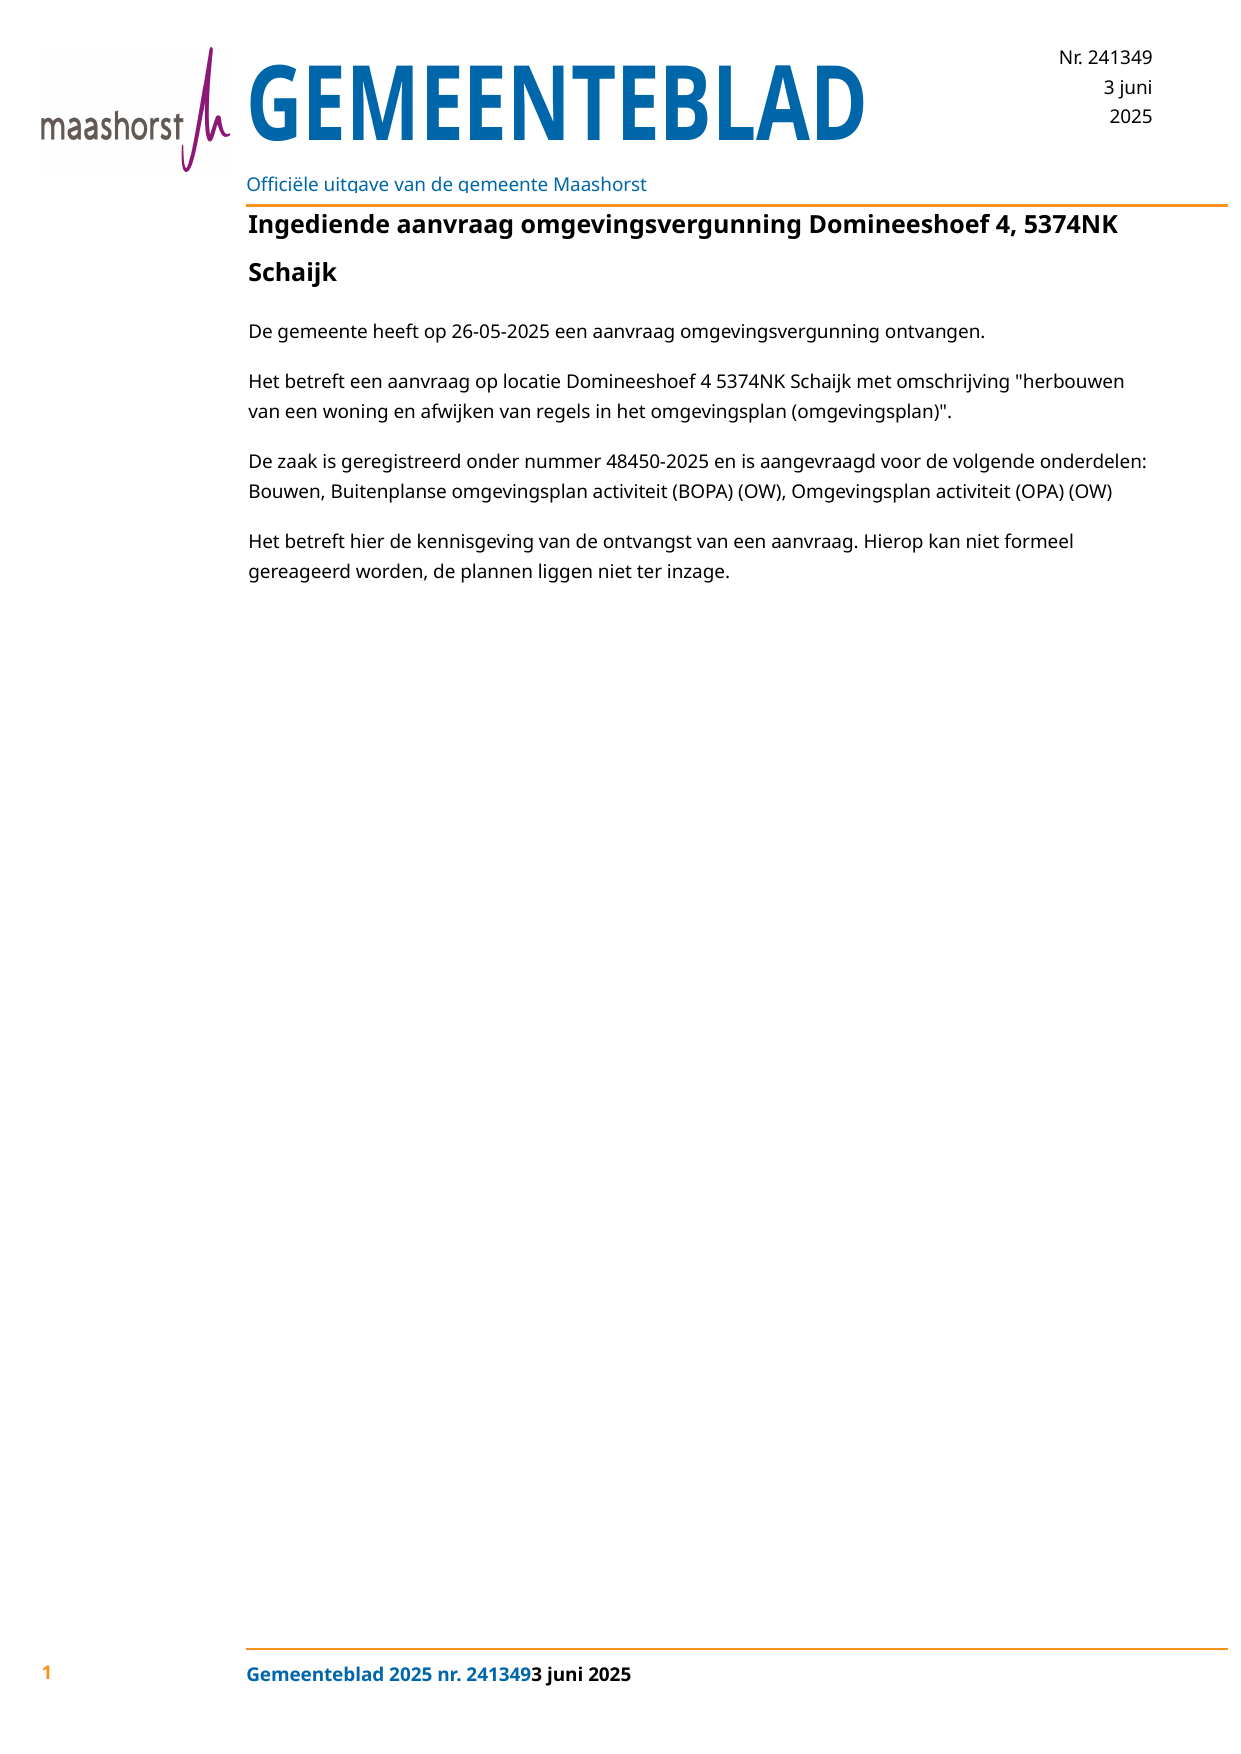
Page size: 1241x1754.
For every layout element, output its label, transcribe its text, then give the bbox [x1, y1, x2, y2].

text Ingediende aanvraag omgevingsvergunning Domineeshoef 4, 5374NK Schaijk [248, 207, 1152, 288]
text De zaak is geregistreerd onder nummer 48450-2025 en is aangevraagd voor de volgende onderdelen: Bouwen, Buitenplanse omgevingsplan activiteit (BOPA) (OW), Omgevingsplan activiteit (OPA) (OW) [248, 448, 1152, 504]
picture [41, 47, 231, 172]
text De gemeente heeft op 26-05-2025 een aanvraag omgevingsvergunning ontvangen. [248, 318, 1152, 344]
text Het betreft een aanvraag op locatie Domineeshoef 4 5374NK Schaijk met omschrijving "herbouwen van een woning en afwijken van regels in het omgevingsplan (omgevingsplan)". [248, 368, 1152, 424]
text Het betreft hier de kennisgeving van de ontvangst van een aanvraag. Hierop kan niet formeel gereageerd worden, de plannen liggen niet ter inzage. [248, 528, 1152, 584]
